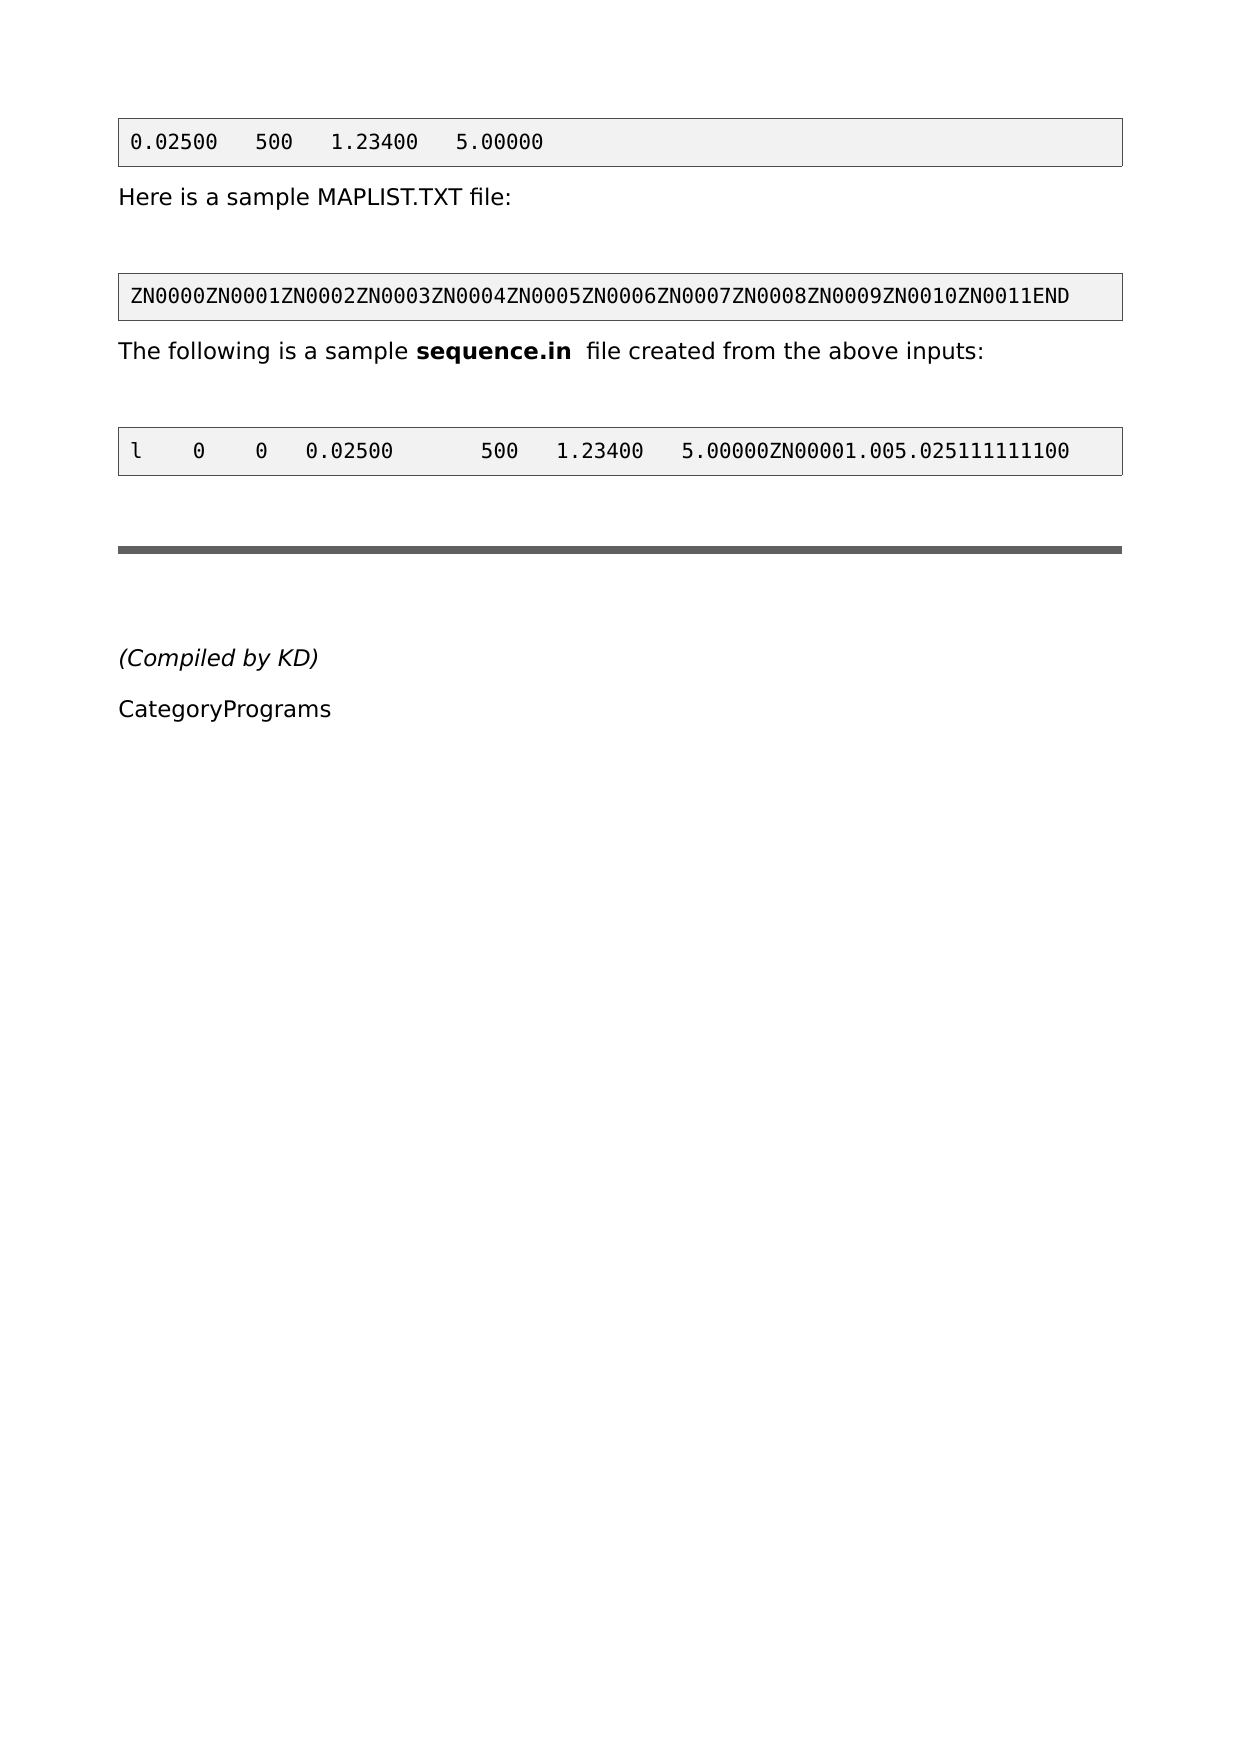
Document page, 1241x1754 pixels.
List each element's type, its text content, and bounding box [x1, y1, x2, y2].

text 0.02500 500 1.23400 5.00000 [119, 119, 1122, 166]
text (Compiled by KD) [118, 646, 1122, 672]
text Here is a sample MAPLIST.TXT file: [118, 184, 1122, 211]
text l 0 0 0.02500 500 1.23400 5.00000ZN00001.005.025111111100 [119, 428, 1122, 475]
text The following is a sample sequence.in file created from the above inputs: [118, 338, 1122, 365]
text CategoryPrograms [118, 696, 1122, 722]
text ZN0000ZN0001ZN0002ZN0003ZN0004ZN0005ZN0006ZN0007ZN0008ZN0009ZN0010ZN0011END [119, 274, 1122, 320]
